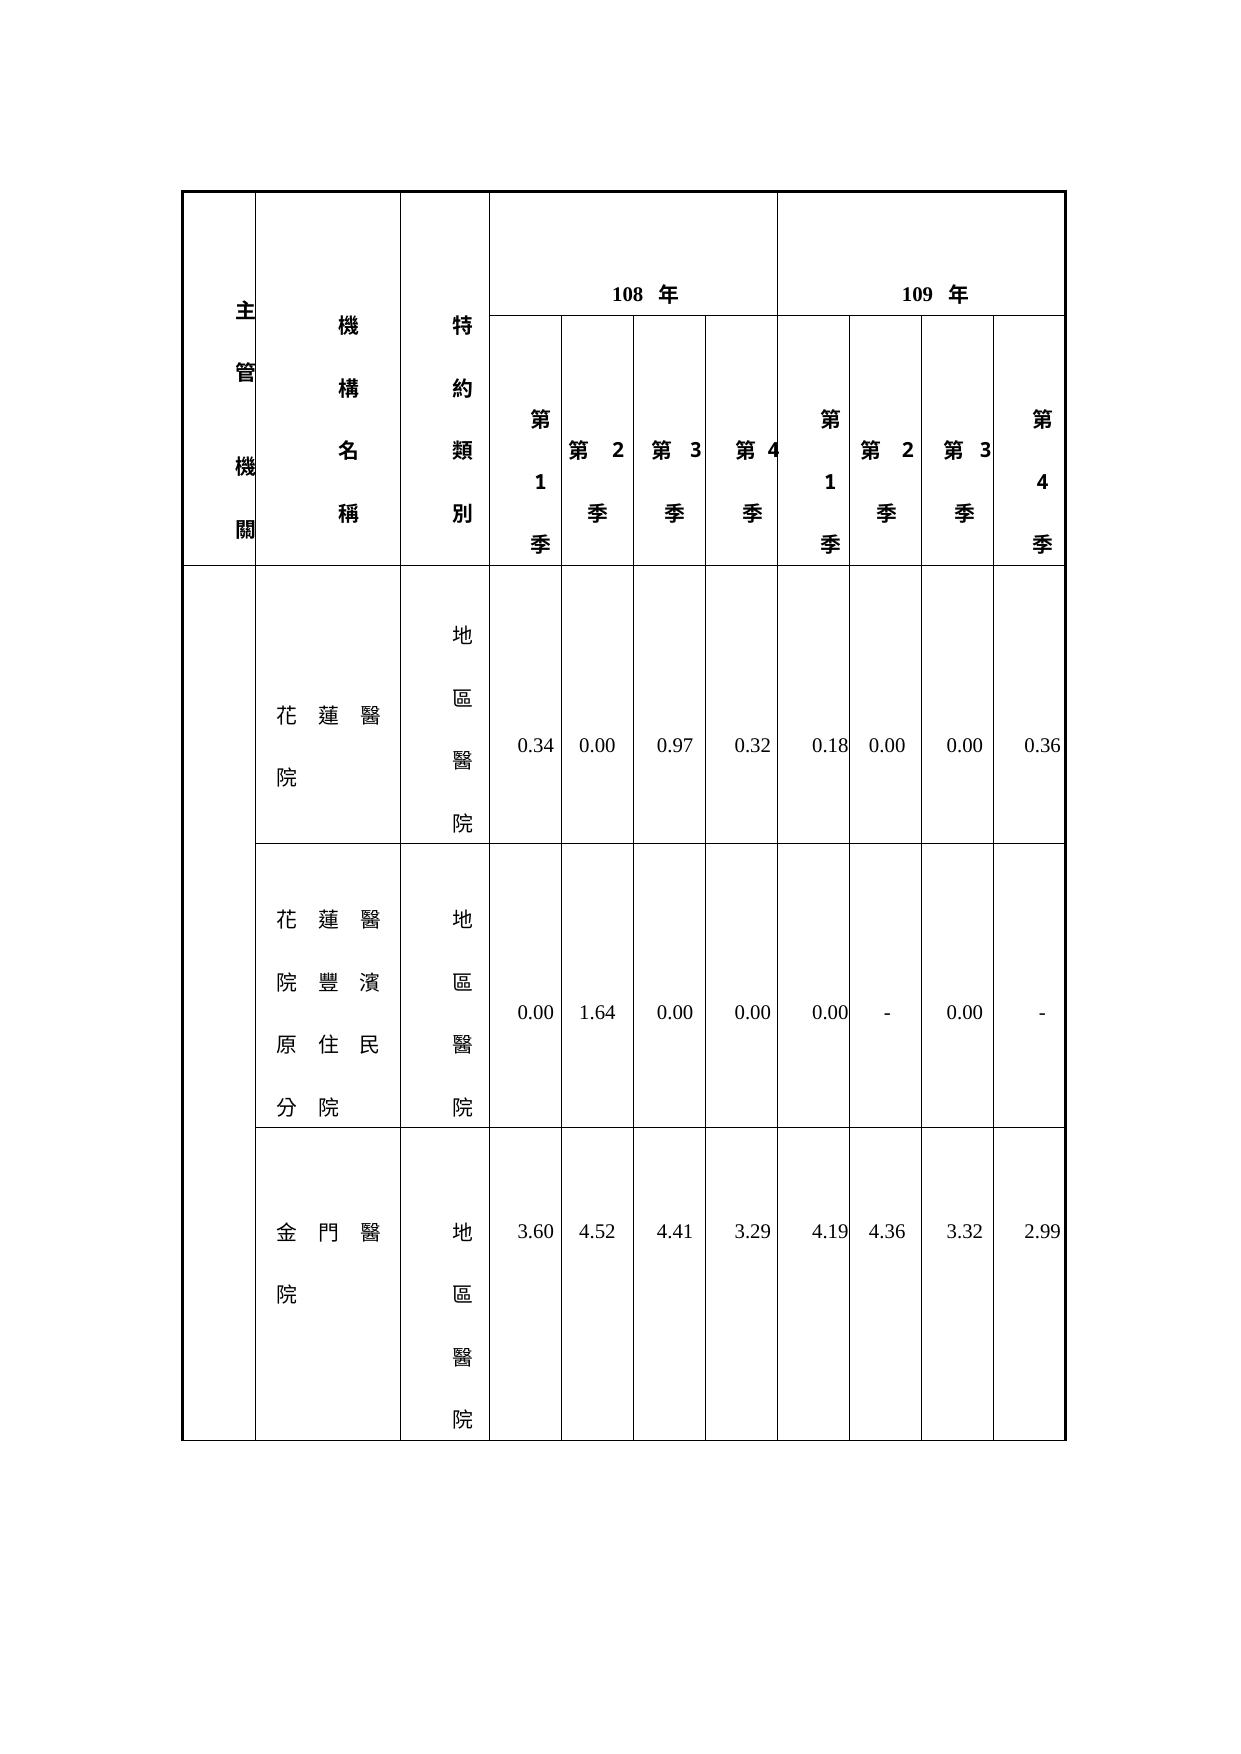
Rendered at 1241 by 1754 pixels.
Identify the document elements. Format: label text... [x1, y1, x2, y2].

table_cell 地區醫院 [401, 1128, 489, 1439]
table_cell 0.36 [994, 566, 1064, 843]
table_cell 4.52 [562, 1128, 633, 1439]
table_cell [184, 566, 255, 1439]
table_cell 3.32 [922, 1128, 993, 1439]
table_cell 4.19 [778, 1128, 849, 1439]
table_header 特約類別 [401, 193, 489, 564]
table_cell 第1季 [490, 316, 561, 564]
table_header 主管 機關 [184, 193, 255, 564]
table_cell 0.00 [922, 844, 993, 1127]
table_cell 1.64 [562, 844, 633, 1127]
table_cell 第1季 [778, 316, 849, 564]
table_header 機構名稱 [256, 193, 400, 564]
table_cell 0.00 [778, 844, 849, 1127]
table_cell 0.00 [922, 566, 993, 843]
table_cell 0.97 [634, 566, 705, 843]
table_cell 4.41 [634, 1128, 705, 1439]
table_cell 2.99 [994, 1128, 1064, 1439]
table_cell 第4季 [706, 316, 777, 564]
table_header 109年 [778, 193, 1064, 314]
table_cell 0.00 [850, 566, 921, 843]
table_cell 0.18 [778, 566, 849, 843]
table_cell 0.00 [634, 844, 705, 1127]
table_cell 0.34 [490, 566, 561, 843]
table_cell 4.36 [850, 1128, 921, 1439]
table_cell - [850, 844, 921, 1127]
table_cell 地區醫院 [401, 844, 489, 1127]
table_cell 0.32 [706, 566, 777, 843]
table_cell 第4季 [994, 316, 1064, 564]
table_cell 第2季 [562, 316, 633, 564]
table_cell 第3季 [922, 316, 993, 564]
table_cell 第3季 [634, 316, 705, 564]
table_cell 3.29 [706, 1128, 777, 1439]
table_cell 0.00 [562, 566, 633, 843]
table_header 108年 [490, 193, 777, 314]
table_cell 第2季 [850, 316, 921, 564]
table_cell - [994, 844, 1064, 1127]
table_cell 花蓮醫院豐濱原住民分院 [256, 844, 400, 1127]
table_cell 花蓮醫院 [256, 566, 400, 843]
table_cell 0.00 [490, 844, 561, 1127]
table_cell 地區醫院 [401, 566, 489, 843]
table_cell 3.60 [490, 1128, 561, 1439]
table_cell 0.00 [706, 844, 777, 1127]
table_cell 金門醫院 [256, 1128, 400, 1439]
